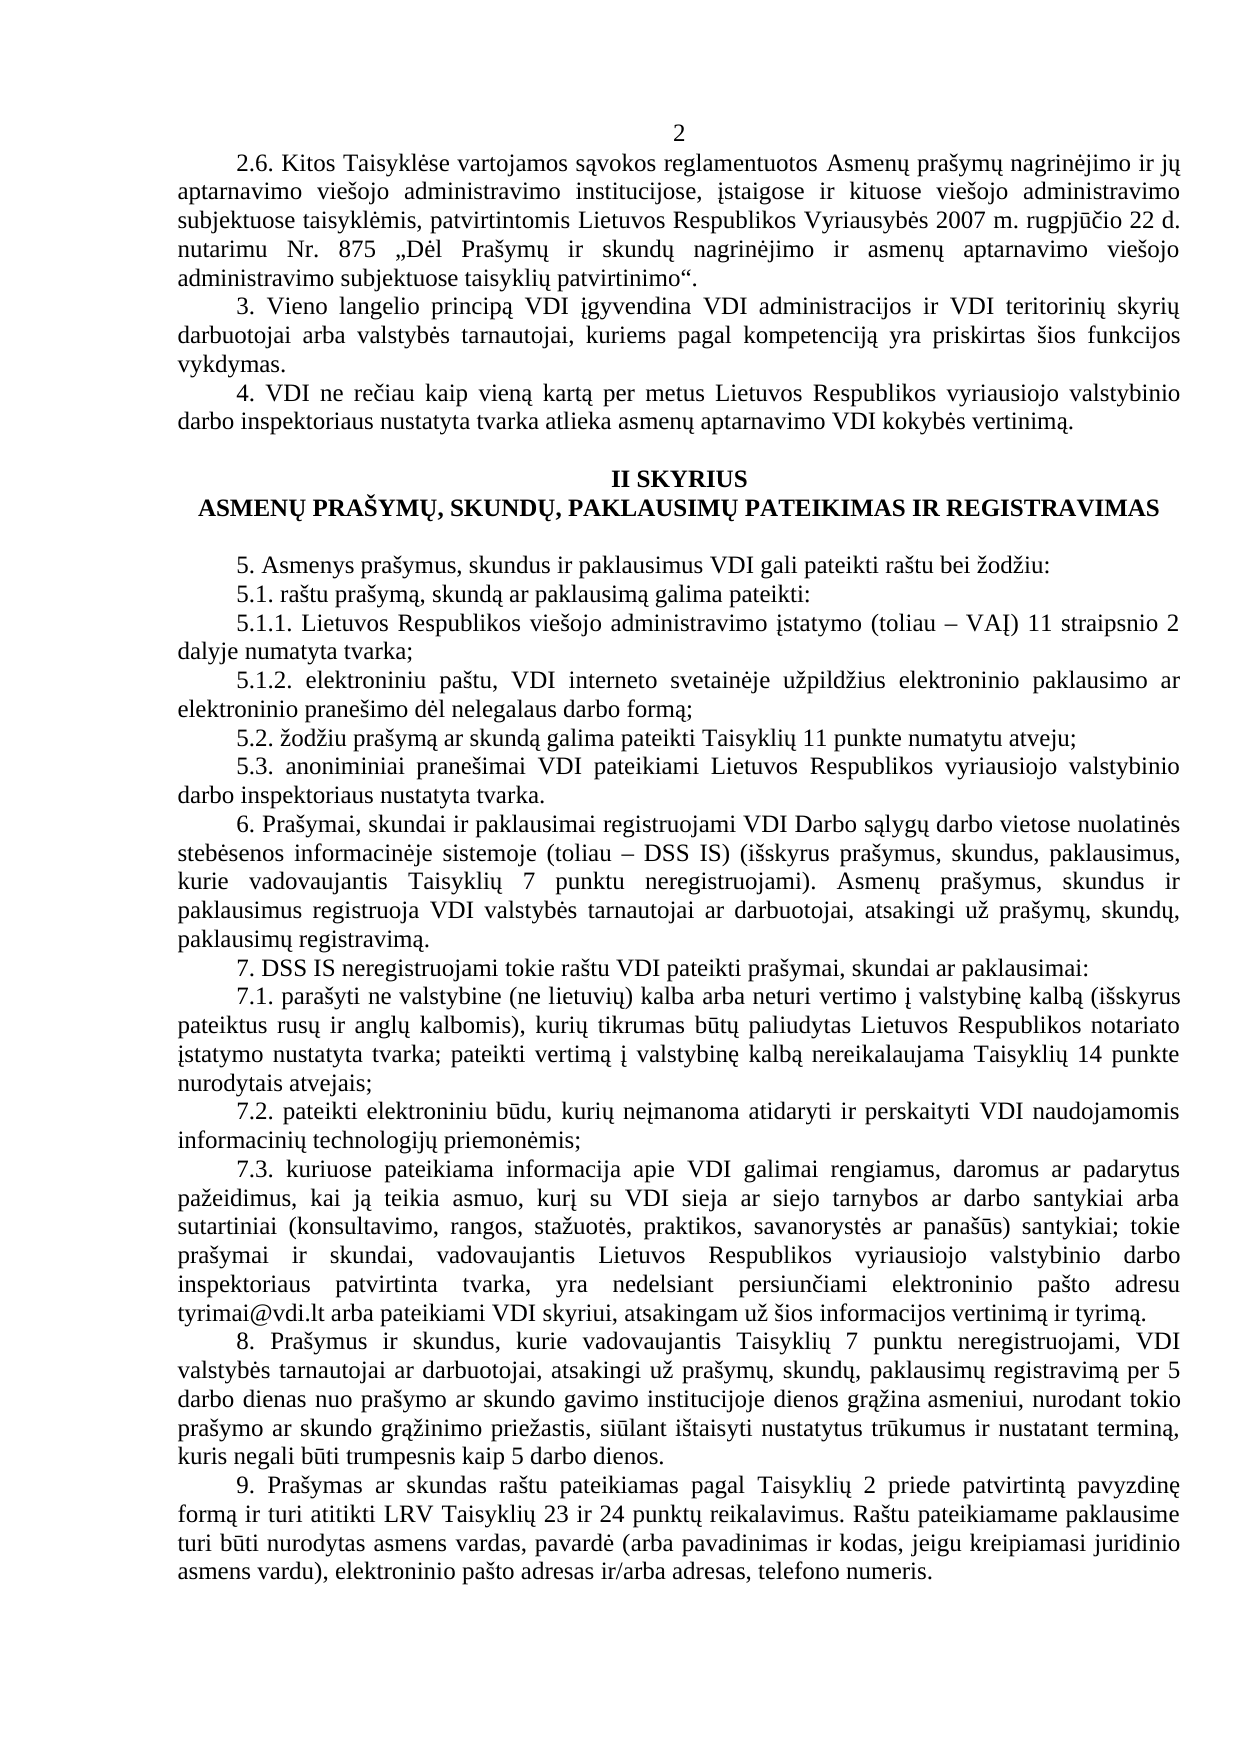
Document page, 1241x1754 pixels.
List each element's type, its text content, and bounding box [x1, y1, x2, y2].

text 7.1. parašyti ne valstybine (ne lietuvių) kalba arba neturi vertimo į valstybinę kalbą (išskyrus pateiktus rusų ir anglų kalbomis), kurių tikrumas būtų paliudytas Lietuvos Respublikos notariato įstatymo nustatyta tvarka; pateikti vertimą į valstybinę kalbą nereikalaujama Taisyklių 14 punkte nurodytais atvejais; [177, 981, 1181, 1096]
text II SKYRIUS [177, 464, 1181, 493]
text 9. Prašymas ar skundas raštu pateikiamas pagal Taisyklių 2 priede patvirtintą pavyzdinę formą ir turi atitikti LRV Taisyklių 23 ir 24 punktų reikalavimus. Raštu pateikiamame paklausime turi būti nurodytas asmens vardas, pavardė (arba pavadinimas ir kodas, jeigu kreipiamasi juridinio asmens vardu), elektroninio pašto adresas ir/arba adresas, telefono numeris. [177, 1470, 1181, 1585]
text 5.1.1. Lietuvos Respublikos viešojo administravimo įstatymo (toliau – VAĮ) 11 straipsnio 2 dalyje numatyta tvarka; [177, 608, 1181, 665]
text 3. Vieno langelio principą VDI įgyvendina VDI administracijos ir VDI teritorinių skyrių darbuotojai arba valstybės tarnautojai, kuriems pagal kompetenciją yra priskirtas šios funkcijos vykdymas. [177, 291, 1181, 378]
text 6. Prašymai, skundai ir paklausimai registruojami VDI Darbo sąlygų darbo vietose nuolatinės stebėsenos informacinėje sistemoje (toliau – DSS IS) (išskyrus prašymus, skundus, paklausimus, kurie vadovaujantis Taisyklių 7 punktu neregistruojami). Asmenų prašymus, skundus ir paklausimus registruoja VDI valstybės tarnautojai ar darbuotojai, atsakingi už prašymų, skundų, paklausimų registravimą. [177, 809, 1181, 953]
text 5.3. anoniminiai pranešimai VDI pateikiami Lietuvos Respublikos vyriausiojo valstybinio darbo inspektoriaus nustatyta tvarka. [177, 751, 1181, 809]
text 7.3. kuriuose pateikiama informacija apie VDI galimai rengiamus, daromus ar padarytus pažeidimus, kai ją teikia asmuo, kurį su VDI sieja ar siejo tarnybos ar darbo santykiai arba sutartiniai (konsultavimo, rangos, stažuotės, praktikos, savanorystės ar panašūs) santykiai; tokie prašymai ir skundai, vadovaujantis Lietuvos Respublikos vyriausiojo valstybinio darbo inspektoriaus patvirtinta tvarka, yra nedelsiant persiunčiami elektroninio pašto adresu tyrimai@vdi.lt arba pateikiami VDI skyriui, atsakingam už šios informacijos vertinimą ir tyrimą. [177, 1154, 1181, 1326]
text 7.2. pateikti elektroniniu būdu, kurių neįmanoma atidaryti ir perskaityti VDI naudojamomis informacinių technologijų priemonėmis; [177, 1096, 1181, 1154]
text 5.1.2. elektroniniu paštu, VDI interneto svetainėje užpildžius elektroninio paklausimo ar elektroninio pranešimo dėl nelegalaus darbo formą; [177, 665, 1181, 723]
text 5. Asmenys prašymus, skundus ir paklausimus VDI gali pateikti raštu bei žodžiu: [177, 550, 1181, 579]
text 4. VDI ne rečiau kaip vieną kartą per metus Lietuvos Respublikos vyriausiojo valstybinio darbo inspektoriaus nustatyta tvarka atlieka asmenų aptarnavimo VDI kokybės vertinimą. [177, 378, 1181, 435]
text 8. Prašymus ir skundus, kurie vadovaujantis Taisyklių 7 punktu neregistruojami, VDI valstybės tarnautojai ar darbuotojai, atsakingi už prašymų, skundų, paklausimų registravimą per 5 darbo dienas nuo prašymo ar skundo gavimo institucijoje dienos grąžina asmeniui, nurodant tokio prašymo ar skundo grąžinimo priežastis, siūlant ištaisyti nustatytus trūkumus ir nustatant terminą, kuris negali būti trumpesnis kaip 5 darbo dienos. [177, 1326, 1181, 1470]
text ASMENŲ PRAŠYMŲ, SKUNDŲ, PAKLAUSIMŲ PATEIKIMAS IR REGISTRAVIMAS [177, 493, 1181, 521]
text 5.1. raštu prašymą, skundą ar paklausimą galima pateikti: [177, 579, 1181, 608]
text 5.2. žodžiu prašymą ar skundą galima pateikti Taisyklių 11 punkte numatytu atveju; [177, 723, 1181, 751]
text 7. DSS IS neregistruojami tokie raštu VDI pateikti prašymai, skundai ar paklausimai: [177, 953, 1181, 981]
text 2.6. Kitos Taisyklėse vartojamos sąvokos reglamentuotos Asmenų prašymų nagrinėjimo ir jų aptarnavimo viešojo administravimo institucijose, įstaigose ir kituose viešojo administravimo subjektuose taisyklėmis, patvirtintomis Lietuvos Respublikos Vyriausybės 2007 m. rugpjūčio 22 d. nutarimu Nr. 875 „Dėl Prašymų ir skundų nagrinėjimo ir asmenų aptarnavimo viešojo administravimo subjektuose taisyklių patvirtinimo“. [177, 148, 1181, 291]
